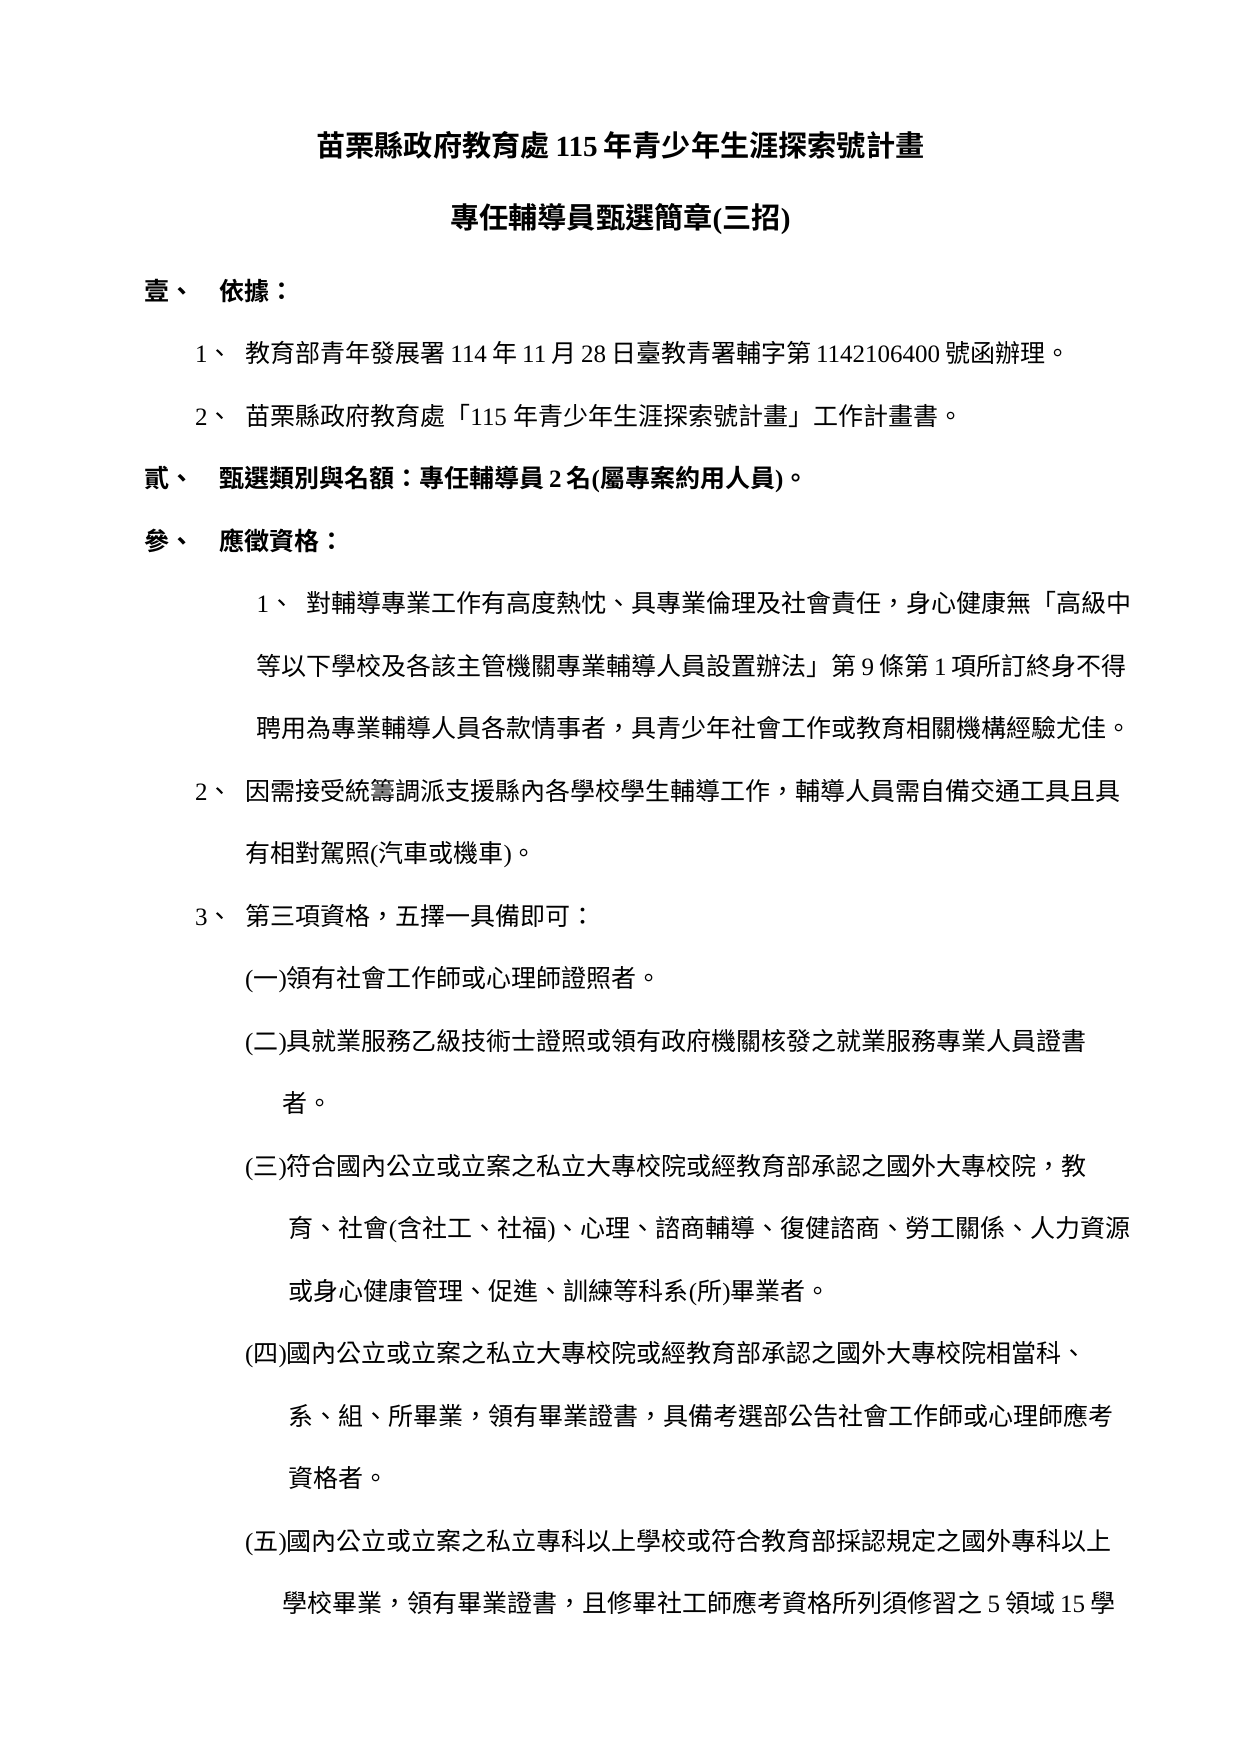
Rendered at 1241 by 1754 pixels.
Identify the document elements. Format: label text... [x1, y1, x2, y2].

text (二)具就業服務乙級技術士證照或領有政府機關核發之就業服務專業人員證書 [245, 997, 1134, 1060]
text (四)國內公立或立案之私立大專校院或經教育部承認之國外大專校院相當科、 [245, 1310, 1134, 1372]
text 苗栗縣政府教育處115年青少年生涯探索號計畫 [106, 102, 1134, 164]
text (五)國內公立或立案之私立專科以上學校或符合教育部採認規定之國外專科以上 [245, 1497, 1134, 1560]
list 因需接受統籌調派支援縣內各學校學生輔導工作，輔導人員需自備交通工具且具有相對駕照(汽車或機車)。 [195, 747, 1134, 872]
text 系、組、所畢業，領有畢業證書，具備考選部公告社會工作師或心理師應考 [245, 1372, 1134, 1435]
text 學校畢業，領有畢業證書，且修畢社工師應考資格所列須修習之5領域15學 [245, 1560, 1134, 1622]
text (三)符合國內公立或立案之私立大專校院或經教育部承認之國外大專校院，教 [245, 1122, 1134, 1185]
list 對輔導專業工作有高度熱忱、具專業倫理及社會責任，身心健康無「高級中等以下學校及各該主管機關專業輔導人員設置辦法」第9條第1項所訂終身不得聘用為專業輔導人員各款情事者，具青少年社會工作或教育相關機構經驗尤佳。 [256, 560, 1134, 747]
list 苗栗縣政府教育處「115 年青少年生涯探索號計畫」工作計畫書。 [195, 372, 1134, 435]
text 資格者。 [245, 1435, 1134, 1497]
list 第三項資格，五擇一具備即可： [195, 872, 1134, 935]
list 應徵資格： [144, 497, 1134, 560]
list 甄選類別與名額：專任輔導員2名(屬專案約用人員)。 [144, 435, 1134, 497]
text 者。 [245, 1060, 1134, 1122]
list 依據： [144, 247, 1134, 310]
text 育、社會(含社工、社福)、心理、諮商輔導、復健諮商、勞工關係、人力資源 [245, 1185, 1134, 1247]
text (一)領有社會工作師或心理師證照者。 [245, 935, 1134, 997]
text 專任輔導員甄選簡章(三招) [106, 174, 1134, 237]
list 教育部青年發展署114年11月28日臺教青署輔字第1142106400號函辦理。 [195, 310, 1134, 372]
text 或身心健康管理、促進、訓練等科系(所)畢業者。 [245, 1247, 1134, 1310]
